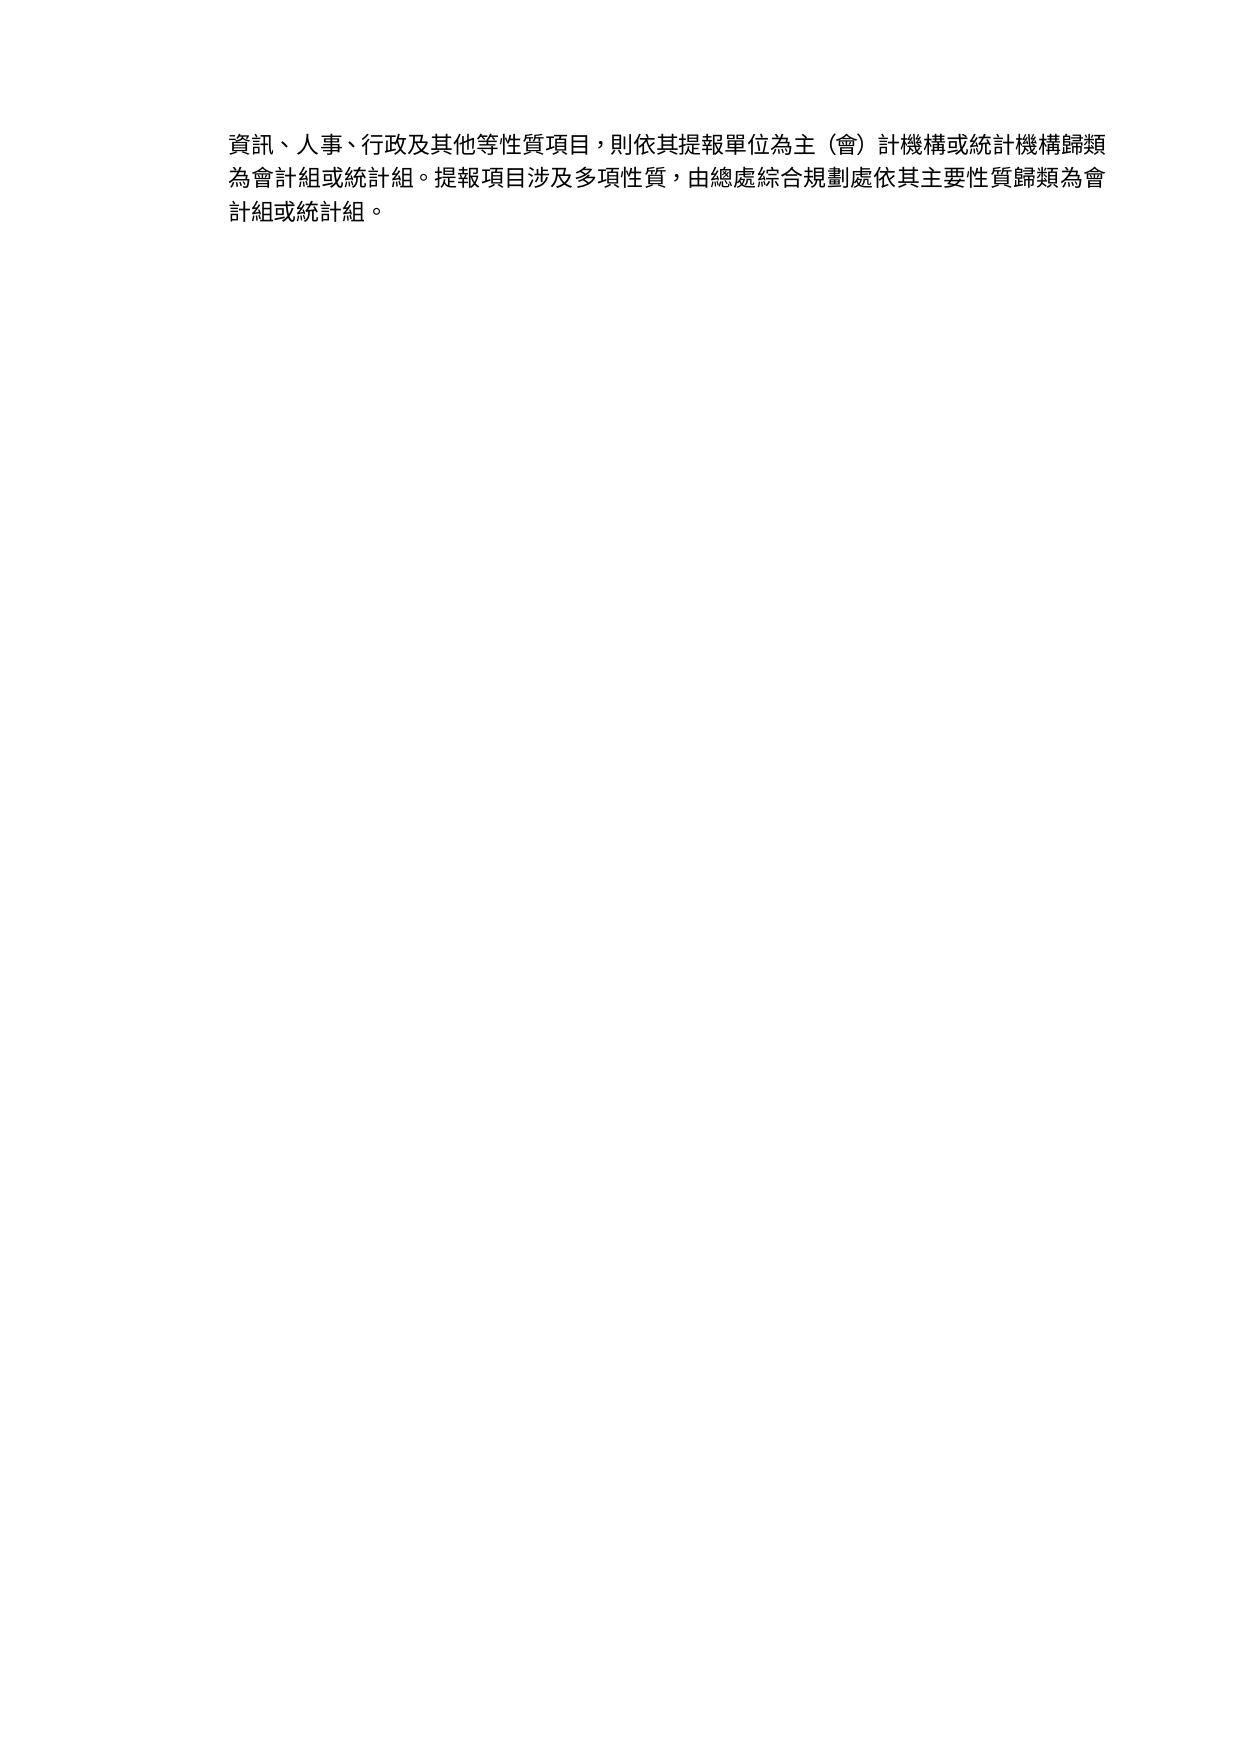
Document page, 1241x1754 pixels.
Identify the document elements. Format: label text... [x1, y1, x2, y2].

text 資訊、人事、行政及其他等性質項目，則依其提報單位為主（會）計機構或統計機構歸類為會計組或統計組。提報項目涉及多項性質，由總處綜合規劃處依其主要性質歸類為會計組或統計組。 [205, 127, 1107, 227]
